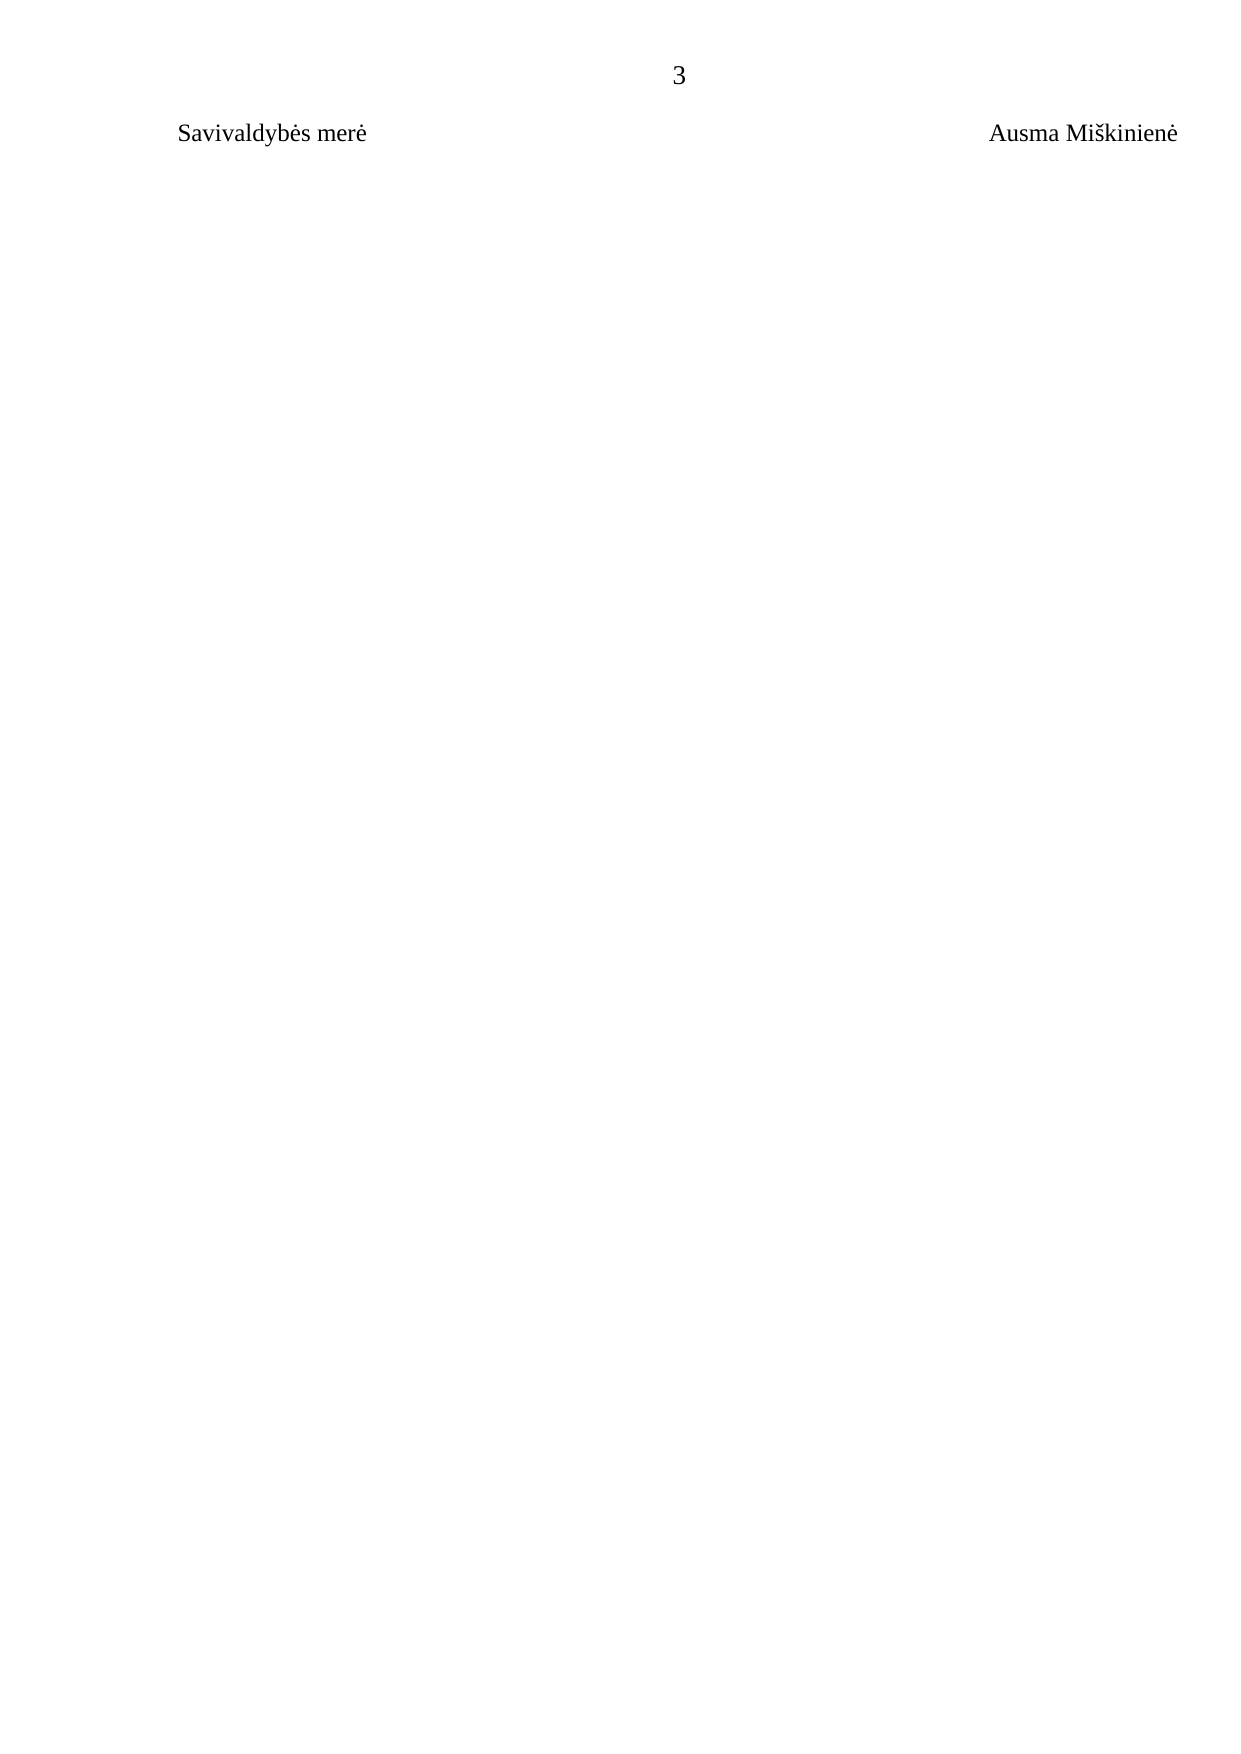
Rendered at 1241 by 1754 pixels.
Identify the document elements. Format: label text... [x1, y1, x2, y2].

text Savivaldybės merė Ausma Miškinienė [177, 118, 1181, 147]
